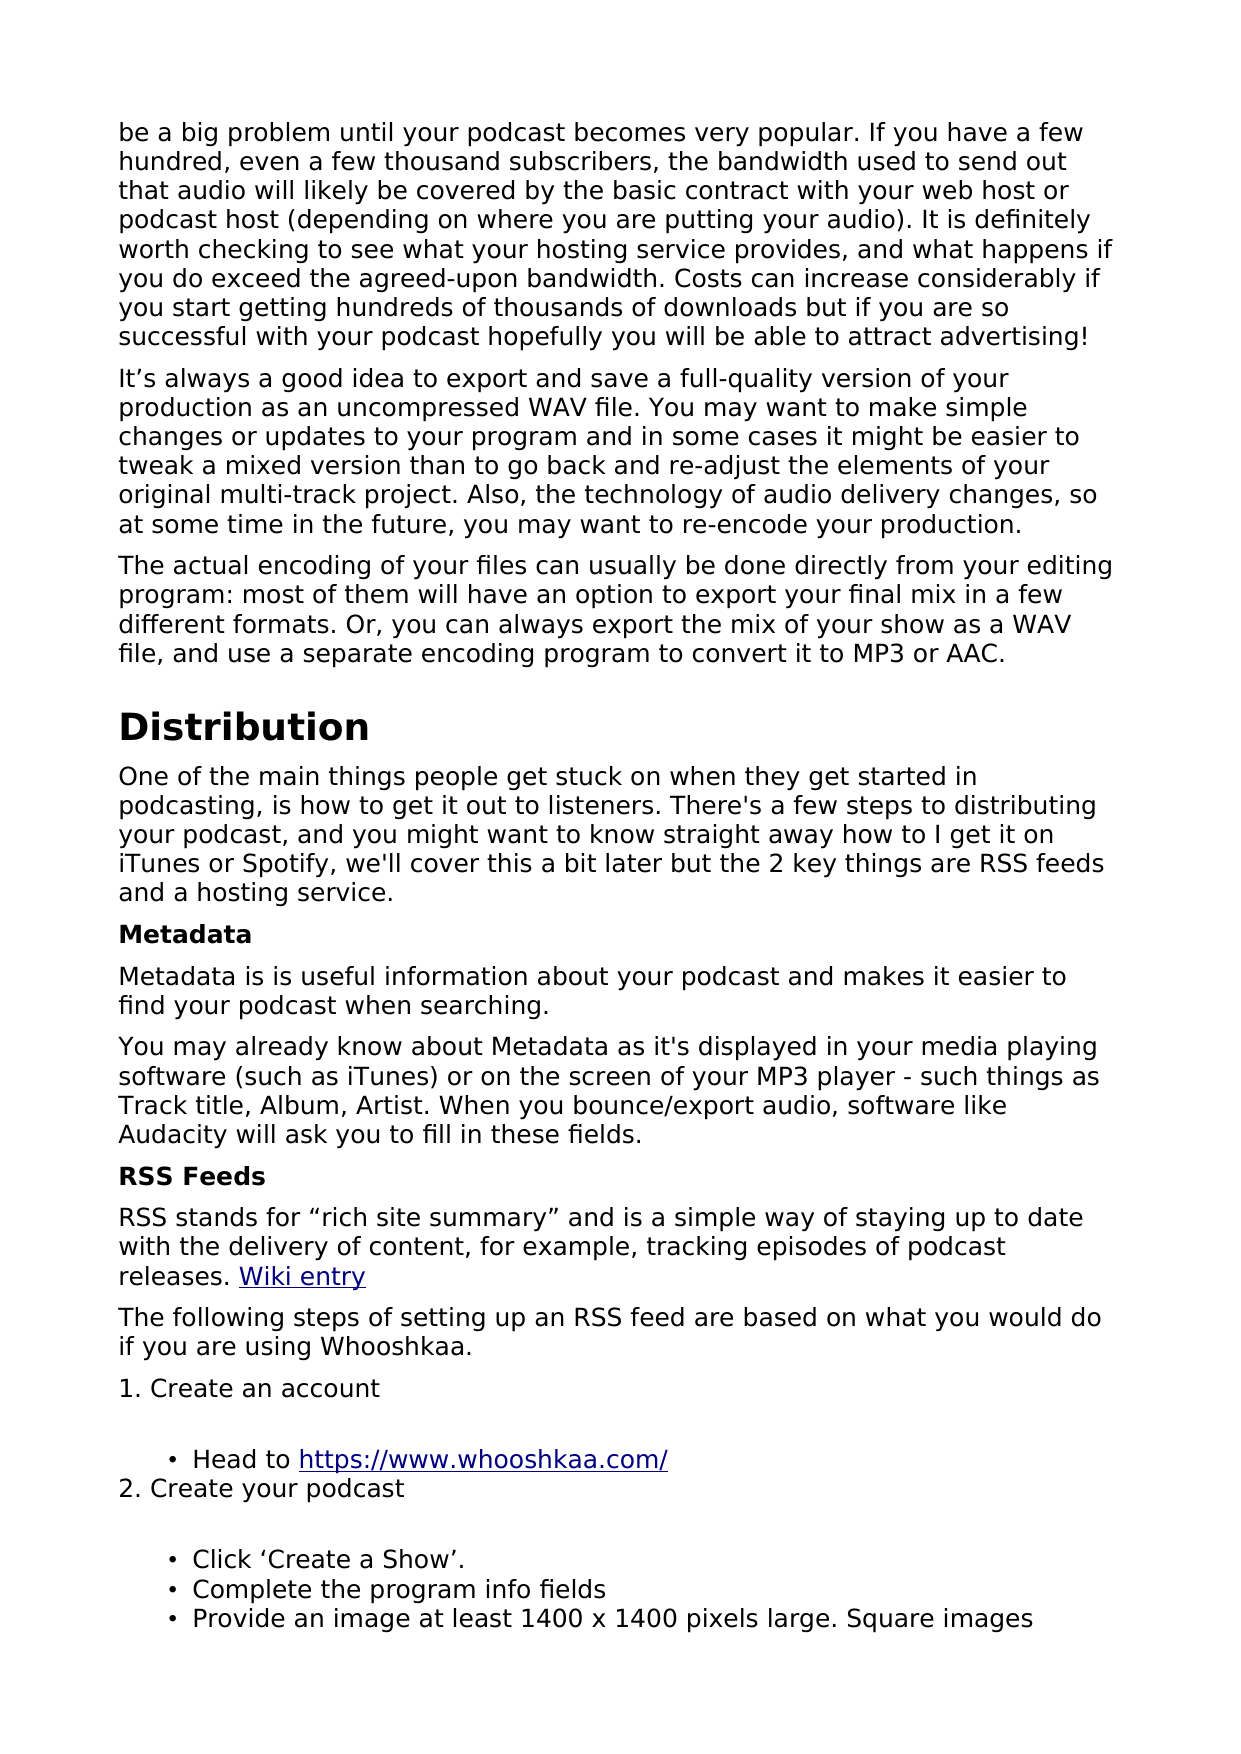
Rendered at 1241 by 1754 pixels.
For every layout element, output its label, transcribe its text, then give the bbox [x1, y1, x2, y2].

list Head to https://www.whooshkaa.com/ [177, 1445, 1122, 1474]
text Metadata [118, 920, 1122, 949]
list Complete the program info fields [177, 1575, 1122, 1604]
text RSS stands for “rich site summary” and is a simple way of staying up to date with the delivery of content, for example, tracking episodes of podcast releases. Wiki entry [118, 1203, 1122, 1291]
text 1. Create an account [118, 1374, 1122, 1403]
text be a big problem until your podcast becomes very popular. If you have a few hundred, even a few thousand subscribers, the bandwidth used to send out that audio will likely be covered by the basic contract with your web host or podcast host (depending on where you are putting your audio). It is definitely worth checking to see what your hosting service provides, and what happens if you do exceed the agreed-upon bandwidth. Costs can increase considerably if you start getting hundreds of thousands of downloads but if you are so successful with your podcast hopefully you will be able to attract advertising! [118, 118, 1122, 351]
text The actual encoding of your files can usually be done directly from your editing program: most of them will have an option to export your final mix in a few different formats. Or, you can always export the mix of your show as a WAV file, and use a separate encoding program to convert it to MP3 or AAC. [118, 551, 1122, 668]
text One of the main things people get stuck on when they get started in podcasting, is how to get it out to listeners. There's a few steps to distributing your podcast, and you might want to know straight away how to I get it on iTunes or Spotify, we'll cover this a bit later but the 2 key things are RSS feeds and a hosting service. [118, 762, 1122, 908]
text You may already know about Metadata as it's displayed in your media playing software (such as iTunes) or on the screen of your MP3 player - such things as Track title, Album, Artist. When you bounce/export audio, software like Audacity will ask you to fill in these fields. [118, 1033, 1122, 1149]
text It’s always a good idea to export and save a full-quality version of your production as an uncompressed WAV file. You may want to make simple changes or updates to your program and in some cases it might be easier to tweak a mixed version than to go back and re-adjust the elements of your original multi-track project. Also, the technology of audio delivery changes, so at some time in the future, you may want to re-encode your production. [118, 364, 1122, 539]
list Click ‘Create a Show’. [177, 1546, 1122, 1575]
list Provide an image at least 1400 x 1400 pixels large. Square images [177, 1604, 1122, 1633]
text Metadata is is useful information about your podcast and makes it easier to find your podcast when searching. [118, 962, 1122, 1020]
subtitle Distribution [118, 706, 1122, 749]
text The following steps of setting up an RSS feed are based on what you would do if you are using Whooshkaa. [118, 1303, 1122, 1362]
text RSS Feeds [118, 1162, 1122, 1191]
text 2. Create your podcast [118, 1474, 1122, 1504]
